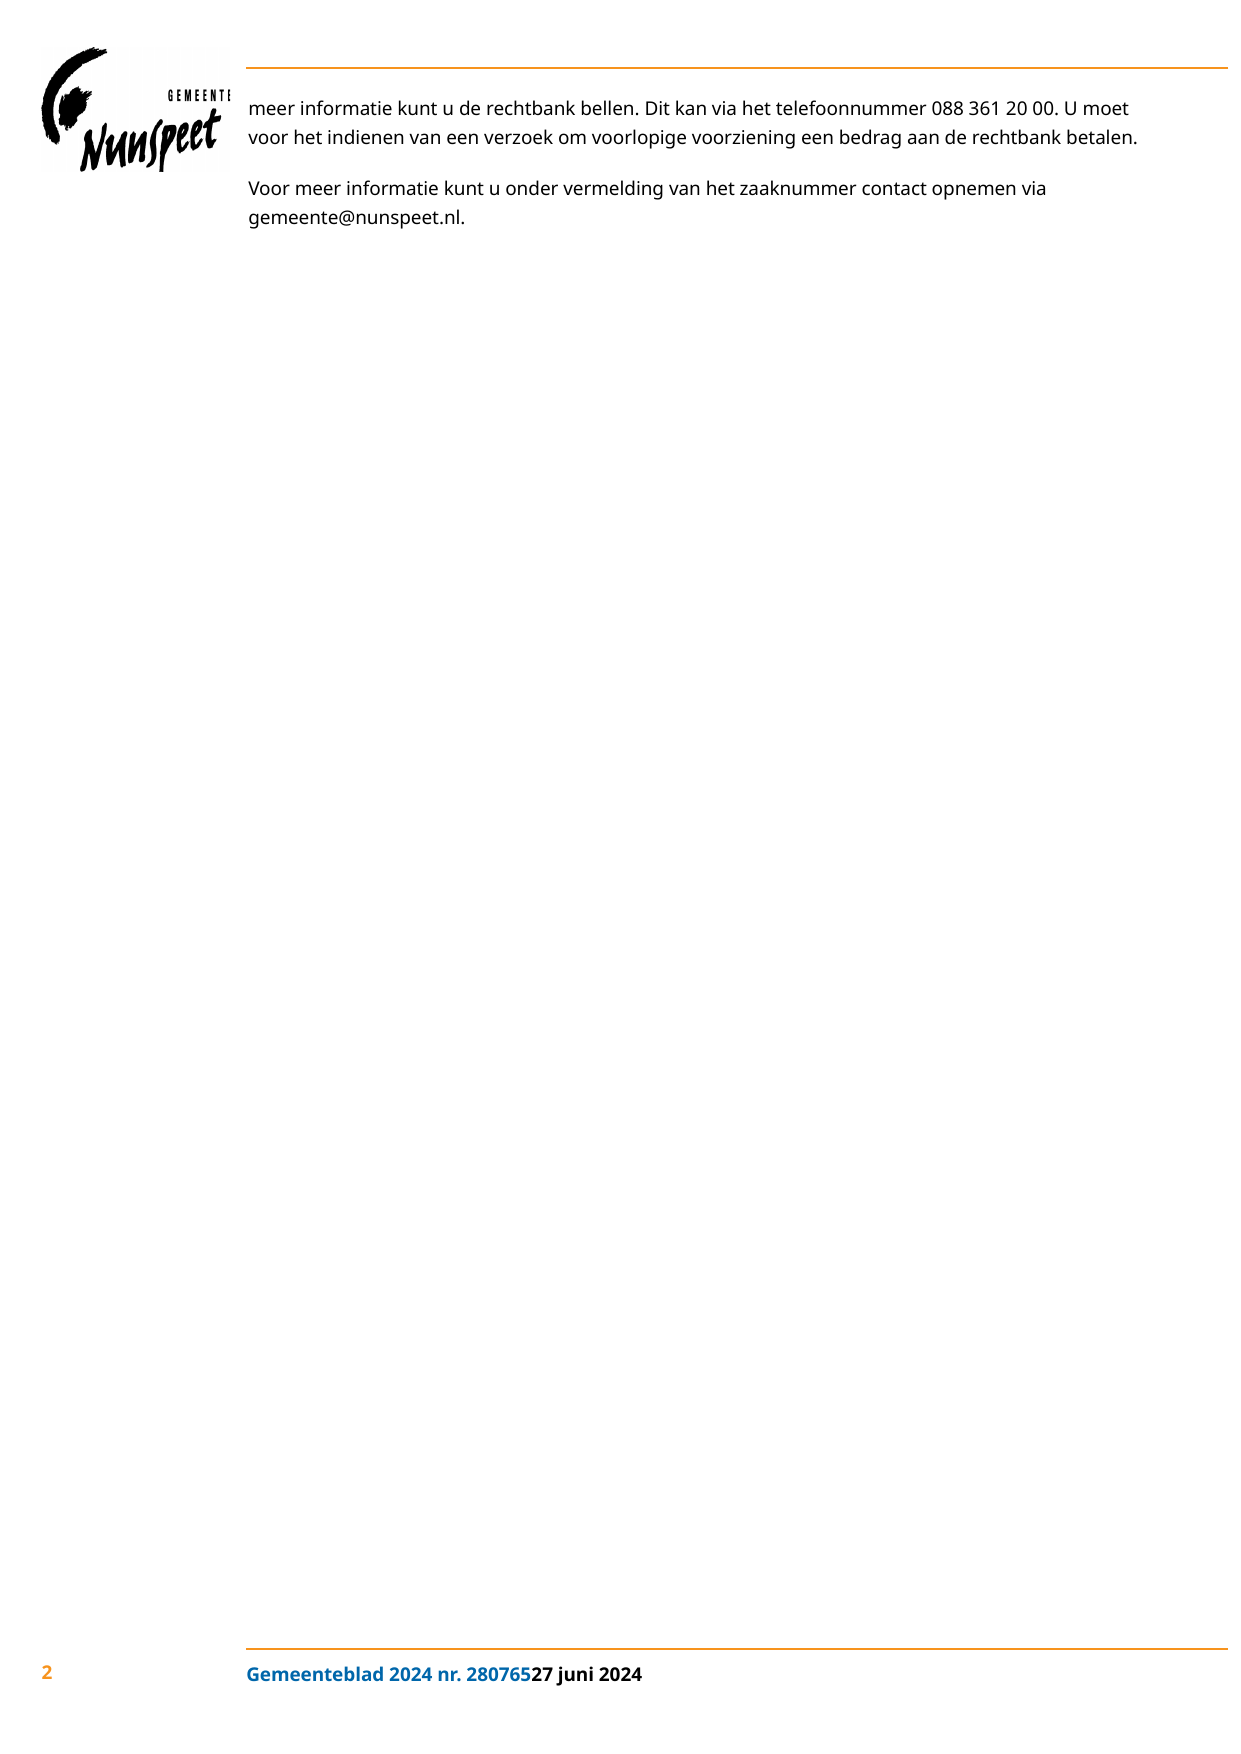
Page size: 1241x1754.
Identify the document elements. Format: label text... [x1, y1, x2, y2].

text meer informatie kunt u de rechtbank bellen. Dit kan via het telefoonnummer 088 361 20 00. U moet voor het indienen van een verzoek om voorlopige voorziening een bedrag aan de rechtbank betalen. [248, 95, 1152, 150]
picture [41, 47, 231, 172]
text Voor meer informatie kunt u onder vermelding van het zaaknummer contact opnemen via gemeente@nunspeet.nl. [248, 175, 1152, 230]
